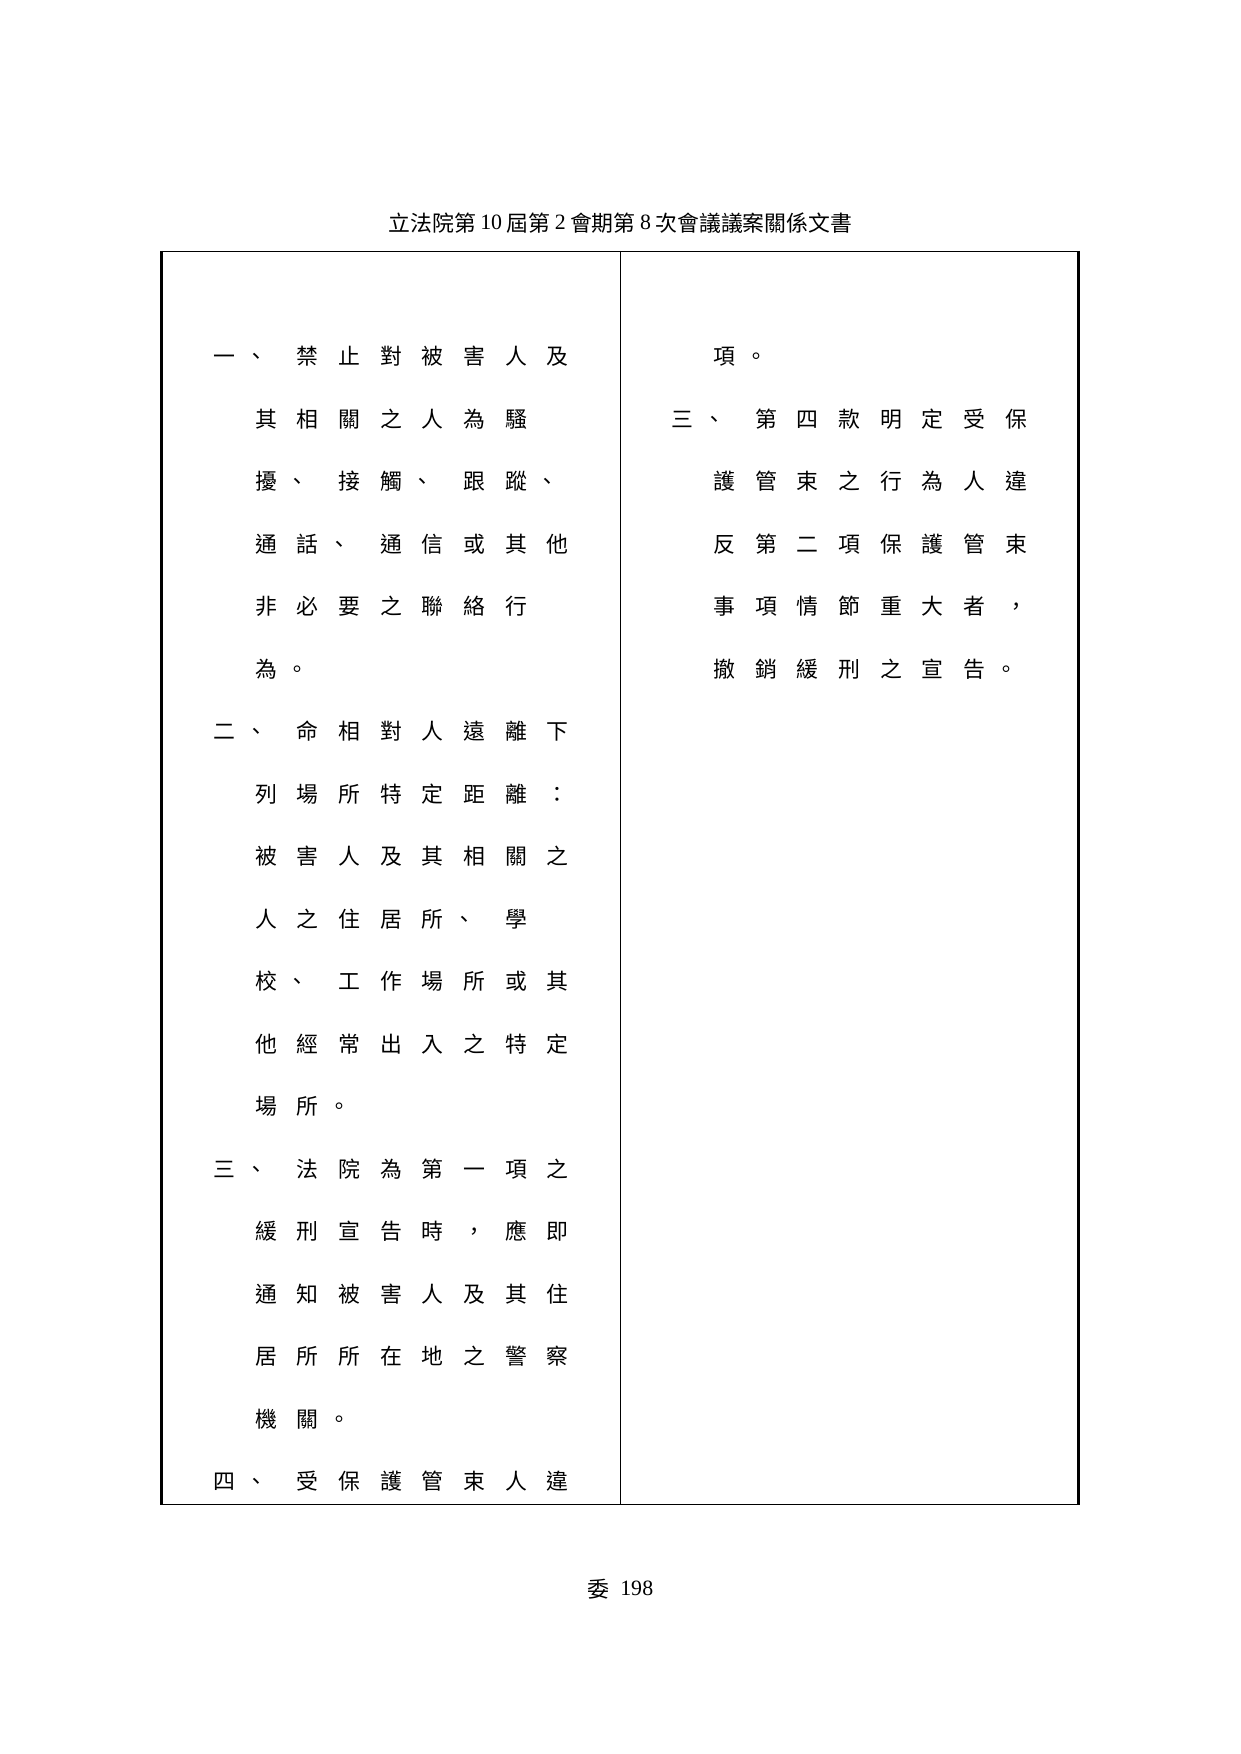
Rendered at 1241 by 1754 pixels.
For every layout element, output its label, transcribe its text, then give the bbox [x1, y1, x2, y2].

table_cell 一、禁止對被害人及其相關之人為騷擾、接觸、跟蹤、通話、通信或其他非必要之聯絡行為。 二、命相對人遠離下列場所特定距離：被害人及其相關之人之住居所、學校、工作場所或其他經常出入之特定場所。 三、法院為第一項之緩刑宣告時，應即通知被害人及其住居所所在地之警察機關。 四、受保護管束人違 [163, 252, 620, 1504]
table_cell 項。 三、第四款明定受保護管束之行為人違反第二項保護管束事項情節重大者，撤銷緩刑之宣告。 [621, 252, 1077, 1504]
